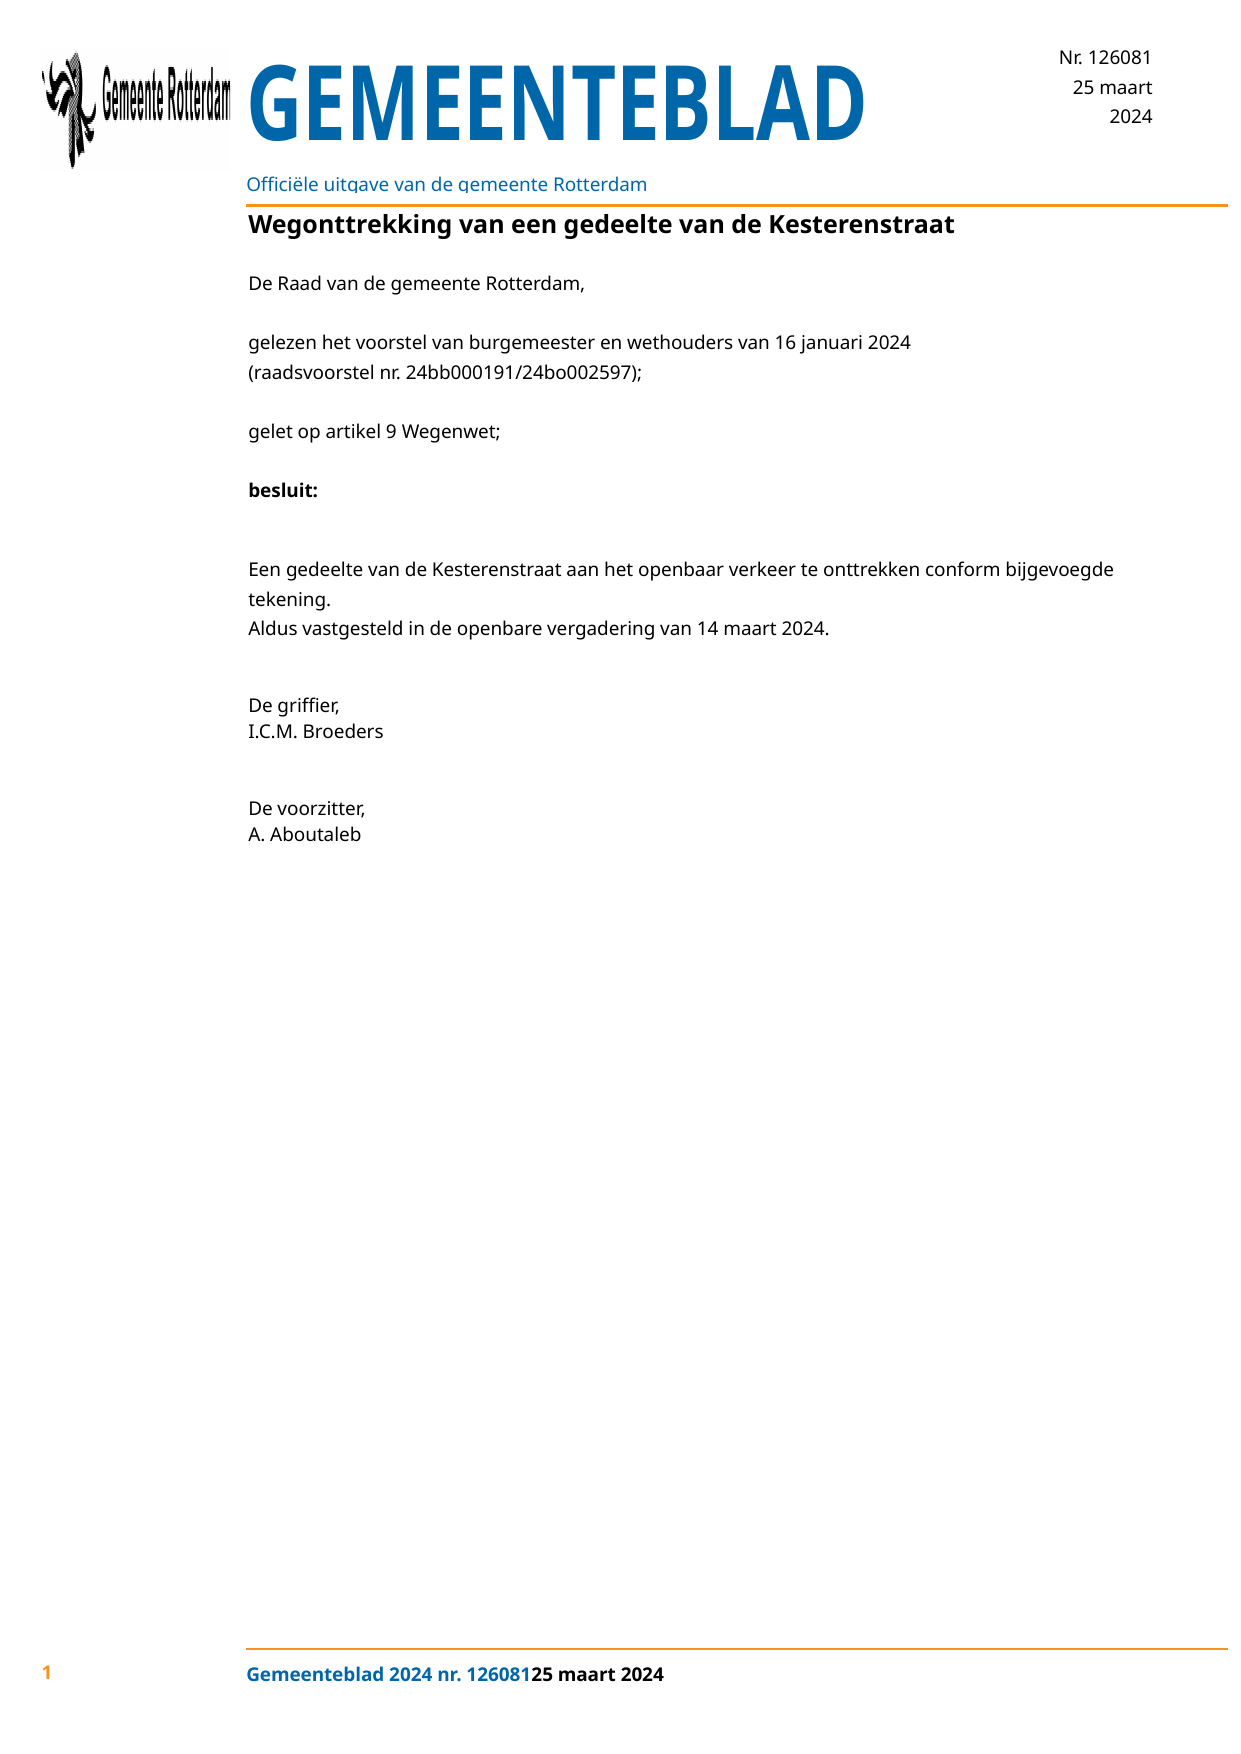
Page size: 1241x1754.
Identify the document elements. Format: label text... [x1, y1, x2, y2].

text A. Aboutaleb [248, 821, 1152, 847]
text gelezen het voorstel van burgemeester en wethouders van 16 januari 2024 [248, 329, 1152, 355]
text (raadsvoorstel nr. 24bb000191/24bo002597); [248, 359, 1152, 385]
text De griffier, [248, 693, 1152, 718]
text Een gedeelte van de Kesterenstraat aan het openbaar verkeer te onttrekken conform bijgevoegde tekening. [248, 556, 1152, 612]
text De Raad van de gemeente Rotterdam, [248, 270, 1152, 296]
text Aldus vastgesteld in de openbare vergadering van 14 maart 2024. [248, 615, 1152, 641]
picture [41, 47, 231, 172]
text gelet op artikel 9 Wegenwet; [248, 418, 1152, 444]
text I.C.M. Broeders [248, 718, 1152, 744]
text besluit: [248, 477, 1152, 503]
text De voorzitter, [248, 796, 1152, 821]
text Wegonttrekking van een gedeelte van de Kesterenstraat [248, 207, 1152, 241]
